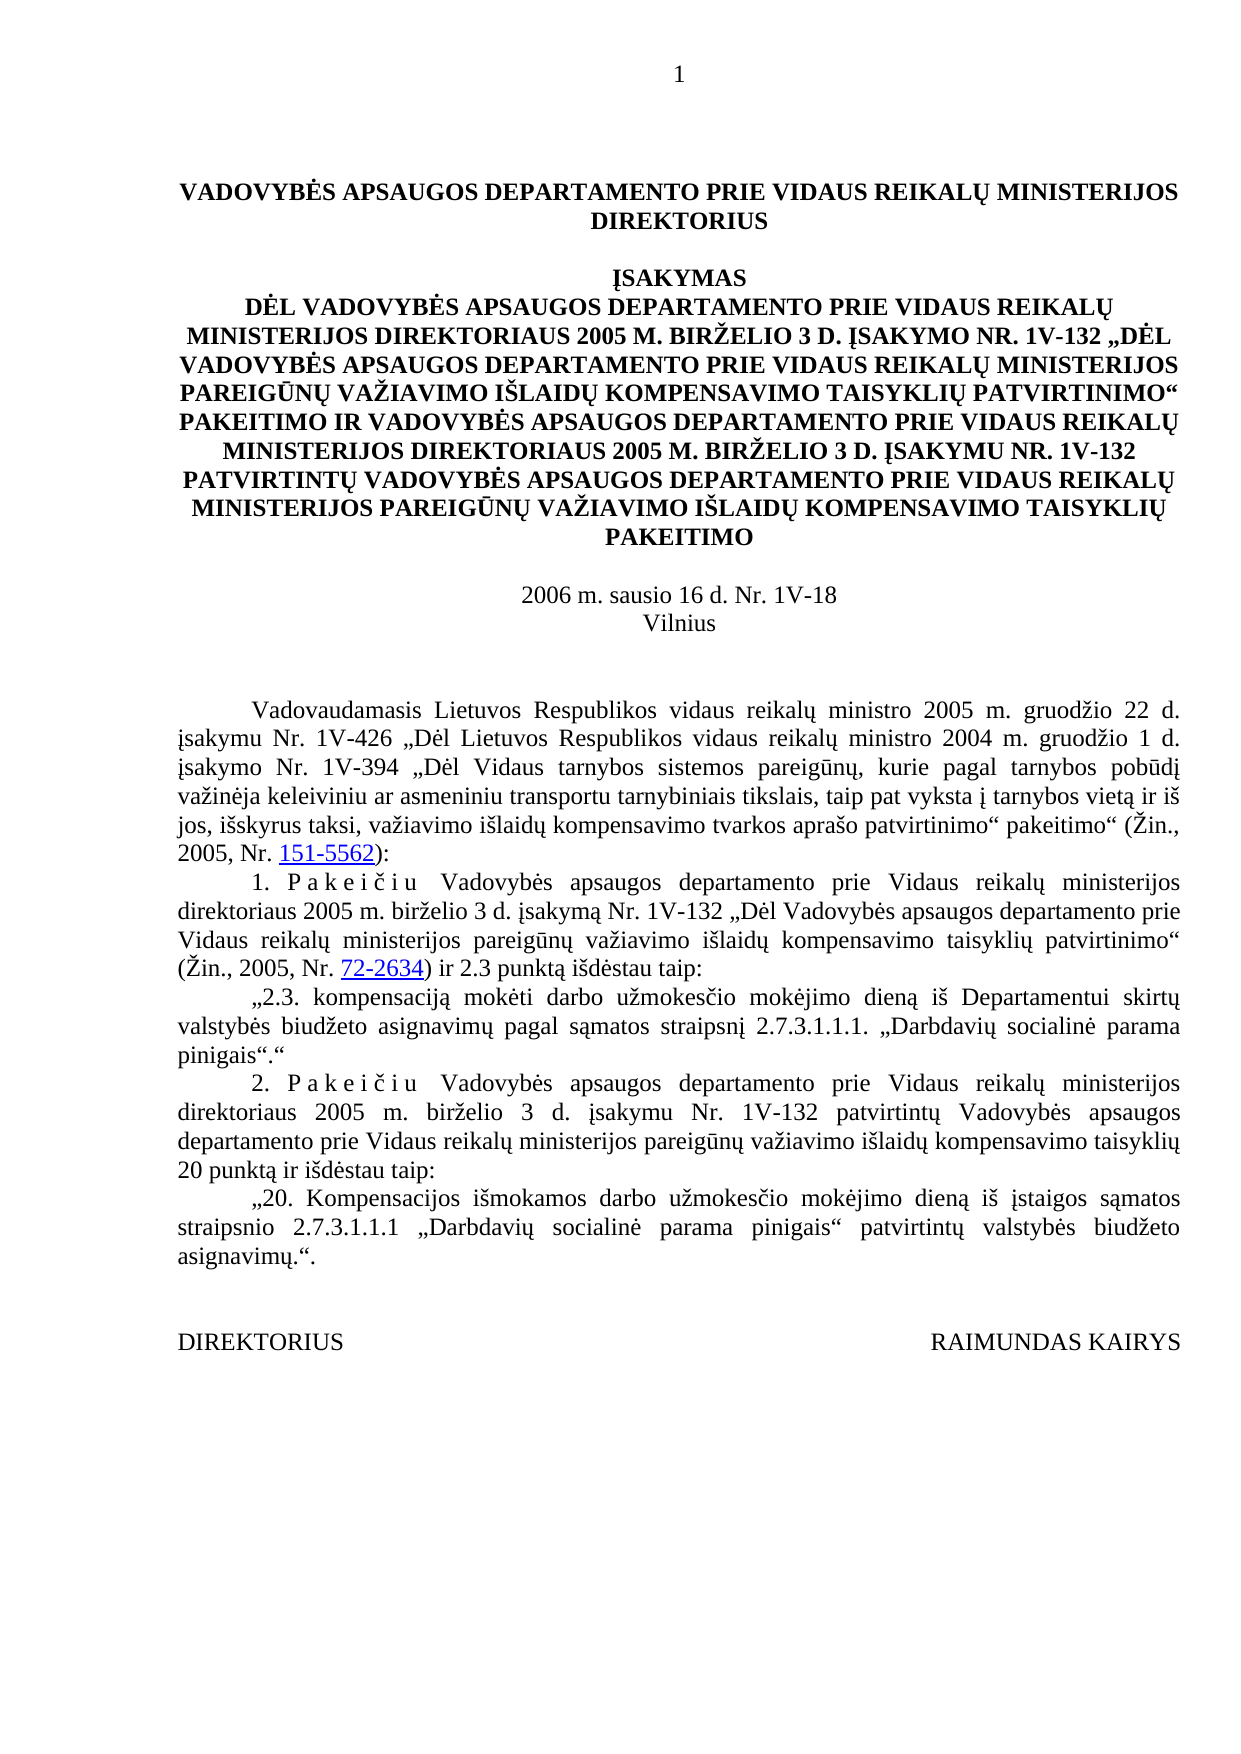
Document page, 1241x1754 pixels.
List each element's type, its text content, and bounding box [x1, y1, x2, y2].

text 2006 m. sausio 16 d. Nr. 1V-18 [177, 580, 1181, 608]
text Vadovaudamasis Lietuvos Respublikos vidaus reikalų ministro 2005 m. gruodžio 22 d. įsakymu Nr. 1V-426 „Dėl Lietuvos Respublikos vidaus reikalų ministro 2004 m. gruodžio 1 d. įsakymo Nr. 1V-394 „Dėl Vidaus tarnybos sistemos pareigūnų, kurie pagal tarnybos pobūdį važinėja keleiviniu ar asmeniniu transportu tarnybiniais tikslais, taip pat vyksta į tarnybos vietą ir iš jos, išskyrus taksi, važiavimo išlaidų kompensavimo tvarkos aprašo patvirtinimo“ pakeitimo“ (Žin., 2005, Nr. 151-5562): [177, 695, 1181, 867]
text Vilnius [177, 608, 1181, 637]
text ĮSAKYMAS [177, 263, 1181, 292]
text 2. Pakeičiu Vadovybės apsaugos departamento prie Vidaus reikalų ministerijos direktoriaus 2005 m. birželio 3 d. įsakymu Nr. 1V-132 patvirtintų Vadovybės apsaugos departamento prie Vidaus reikalų ministerijos pareigūnų važiavimo išlaidų kompensavimo taisyklių 20 punktą ir išdėstau taip: [177, 1068, 1181, 1183]
text „20. Kompensacijos išmokamos darbo užmokesčio mokėjimo dieną iš įstaigos sąmatos straipsnio 2.7.3.1.1.1 „Darbdavių socialinė parama pinigais“ patvirtintų valstybės biudžeto asignavimų.“. [177, 1183, 1181, 1270]
text VADOVYBĖS APSAUGOS DEPARTAMENTO PRIE VIDAUS REIKALŲ MINISTERIJOS DIREKTORIUS [177, 177, 1181, 235]
text 1. Pakeičiu Vadovybės apsaugos departamento prie Vidaus reikalų ministerijos direktoriaus 2005 m. birželio 3 d. įsakymą Nr. 1V-132 „Dėl Vadovybės apsaugos departamento prie Vidaus reikalų ministerijos pareigūnų važiavimo išlaidų kompensavimo taisyklių patvirtinimo“ (Žin., 2005, Nr. 72-2634) ir 2.3 punktą išdėstau taip: [177, 867, 1181, 982]
text „2.3. kompensaciją mokėti darbo užmokesčio mokėjimo dieną iš Departamentui skirtų valstybės biudžeto asignavimų pagal sąmatos straipsnį 2.7.3.1.1.1. „Darbdavių socialinė parama pinigais“.“ [177, 982, 1181, 1068]
text DIREKTORIUS RAIMUNDAS KAIRYS [177, 1327, 1181, 1356]
text DĖL VADOVYBĖS APSAUGOS DEPARTAMENTO PRIE VIDAUS REIKALŲ MINISTERIJOS DIREKTORIAUS 2005 M. BIRŽELIO 3 D. ĮSAKYMO NR. 1V-132 „DĖL VADOVYBĖS APSAUGOS DEPARTAMENTO PRIE VIDAUS REIKALŲ MINISTERIJOS PAREIGŪNŲ VAŽIAVIMO IŠLAIDŲ KOMPENSAVIMO TAISYKLIŲ PATVIRTINIMO“ PAKEITIMO IR VADOVYBĖS APSAUGOS DEPARTAMENTO PRIE VIDAUS REIKALŲ MINISTERIJOS DIREKTORIAUS 2005 M. BIRŽELIO 3 D. ĮSAKYMU NR. 1V-132 PATVIRTINTŲ VADOVYBĖS APSAUGOS DEPARTAMENTO PRIE VIDAUS REIKALŲ MINISTERIJOS PAREIGŪNŲ VAŽIAVIMO IŠLAIDŲ KOMPENSAVIMO TAISYKLIŲ PAKEITIMO [177, 292, 1181, 551]
